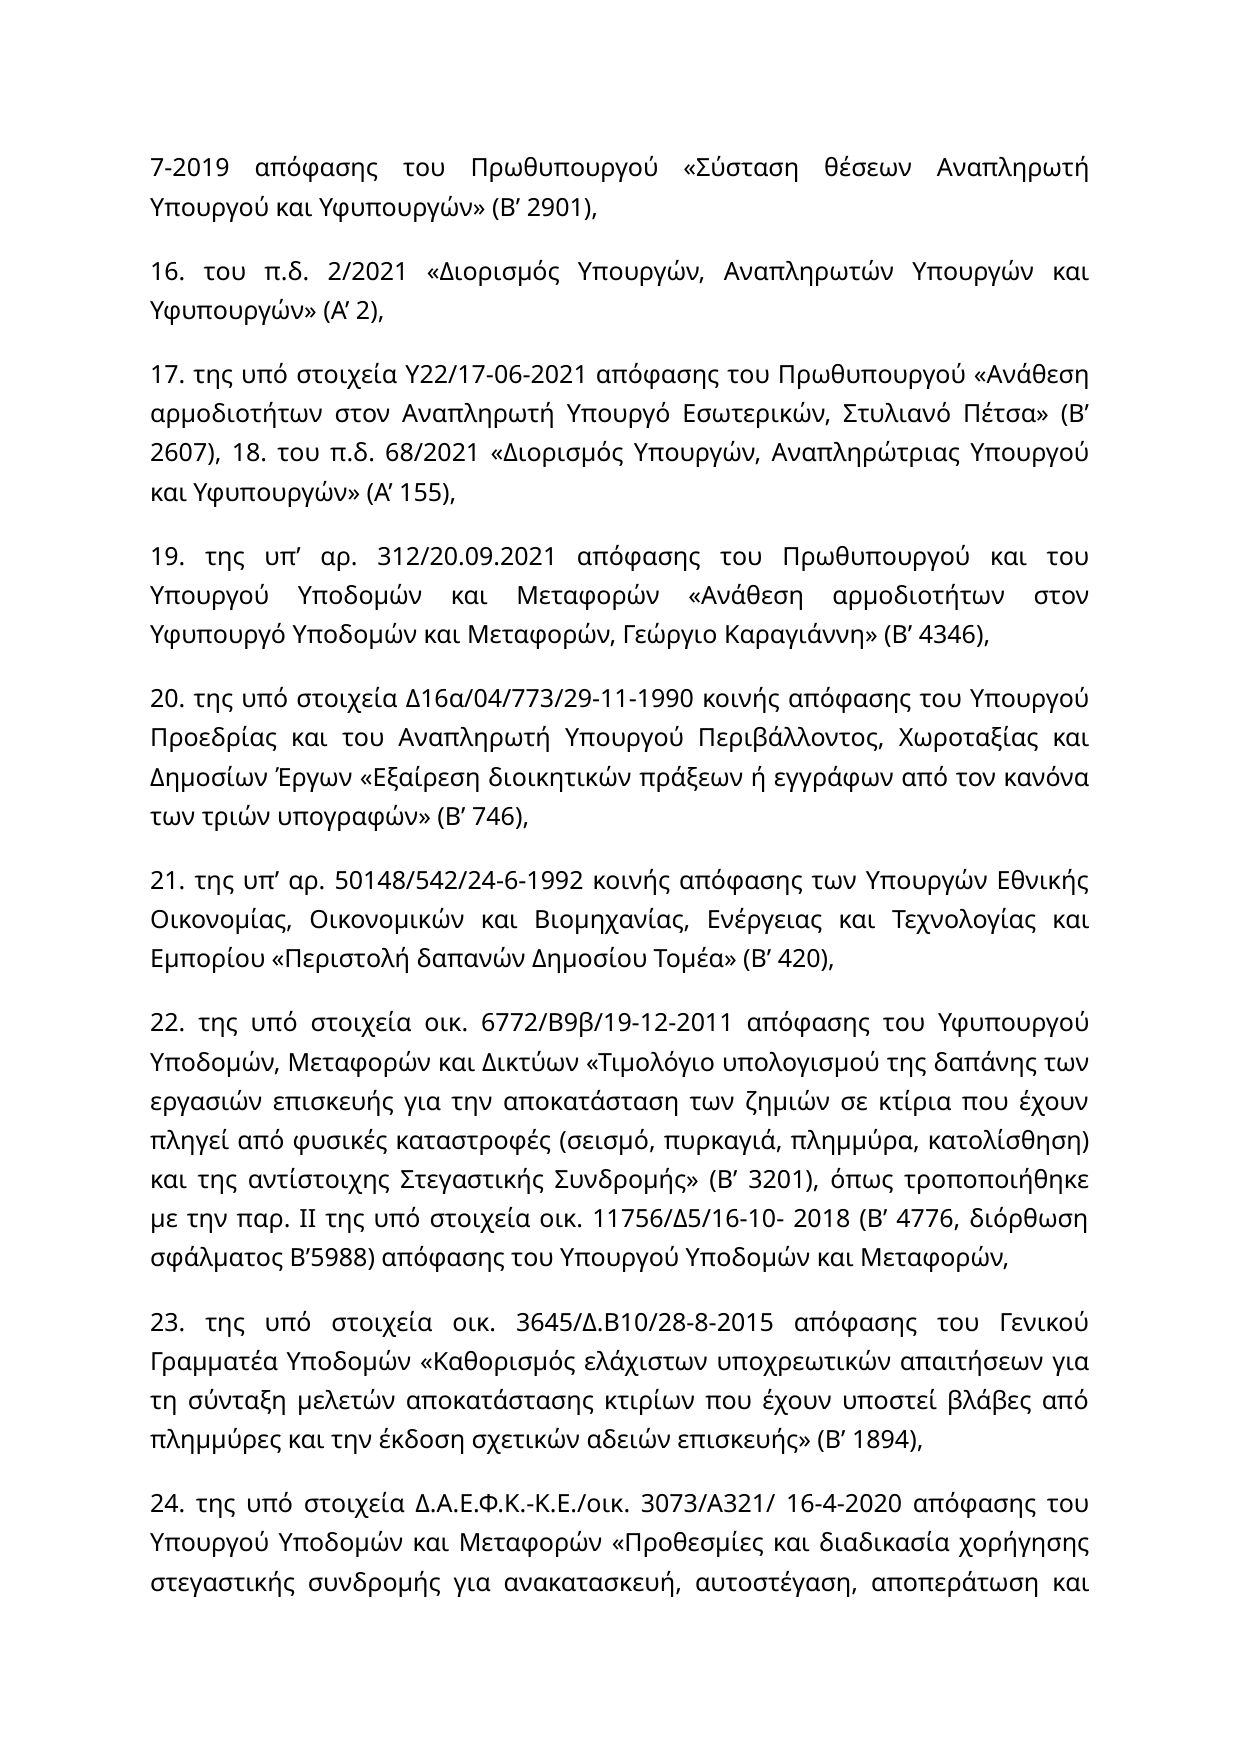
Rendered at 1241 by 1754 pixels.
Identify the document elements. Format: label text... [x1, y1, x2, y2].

text 22. της υπό στοιχεία οικ. 6772/Β9β/19-12-2011 απόφασης του Υφυπουργού Υποδομών, Μεταφορών και Δικτύων «Τιμολόγιο υπολογισμού της δαπάνης των εργασιών επισκευής για την αποκατάσταση των ζημιών σε κτίρια που έχουν πληγεί από φυσικές καταστροφές (σεισμό, πυρκαγιά, πλημμύρα, κατολίσθηση) και της αντίστοιχης Στεγαστικής Συνδρομής» (Β’ 3201), όπως τροποποιήθηκε με την παρ. ΙΙ της υπό στοιχεία οικ. 11756/Δ5/16-10- 2018 (Β’ 4776, διόρθωση σφάλματος Β’5988) απόφασης του Υπουργού Υποδομών και Μεταφορών, [150, 1005, 1090, 1274]
text 24. της υπό στοιχεία Δ.Α.Ε.Φ.Κ.-Κ.Ε./οικ. 3073/Α321/ 16-4-2020 απόφασης του Υπουργού Υποδομών και Μεταφορών «Προθεσμίες και διαδικασία χορήγησης στεγαστικής συνδρομής για ανακατασκευή, αυτοστέγαση, αποπεράτωση και [150, 1486, 1090, 1598]
text 19. της υπ’ αρ. 312/20.09.2021 απόφασης του Πρωθυπουργού και του Υπουργού Υποδομών και Μεταφορών «Ανάθεση αρμοδιοτήτων στον Υφυπουργό Υποδομών και Μεταφορών, Γεώργιο Καραγιάννη» (Β’ 4346), [150, 538, 1090, 651]
text 21. της υπ’ αρ. 50148/542/24-6-1992 κοινής απόφασης των Υπουργών Εθνικής Οικονομίας, Οικονομικών και Βιομηχανίας, Ενέργειας και Τεχνολογίας και Εμπορίου «Περιστολή δαπανών Δημοσίου Τομέα» (Β’ 420), [150, 862, 1090, 975]
text 7-2019 απόφασης του Πρωθυπουργού «Σύσταση θέσεων Αναπληρωτή Υπουργού και Υφυπουργών» (Β’ 2901), [150, 150, 1090, 223]
text 17. της υπό στοιχεία Υ22/17-06-2021 απόφασης του Πρωθυπουργού «Ανάθεση αρμοδιοτήτων στον Αναπληρωτή Υπουργό Εσωτερικών, Στυλιανό Πέτσα» (Β’ 2607), 18. του π.δ. 68/2021 «Διορισμός Υπουργών, Αναπληρώτριας Υπουργού και Υφυπουργών» (Α’ 155), [150, 357, 1090, 508]
text 23. της υπό στοιχεία οικ. 3645/Δ.Β10/28-8-2015 απόφασης του Γενικού Γραμματέα Υποδομών «Καθορισμός ελάχιστων υποχρεωτικών απαιτήσεων για τη σύνταξη μελετών αποκατάστασης κτιρίων που έχουν υποστεί βλάβες από πλημμύρες και την έκδοση σχετικών αδειών επισκευής» (Β’ 1894), [150, 1304, 1090, 1456]
text 16. του π.δ. 2/2021 «Διορισμός Υπουργών, Αναπληρωτών Υπουργών και Υφυπουργών» (Α’ 2), [150, 253, 1090, 327]
text 20. της υπό στοιχεία Δ16α/04/773/29-11-1990 κοινής απόφασης του Υπουργού Προεδρίας και του Αναπληρωτή Υπουργού Περιβάλλοντος, Χωροταξίας και Δημοσίων Έργων «Εξαίρεση διοικητικών πράξεων ή εγγράφων από τον κανόνα των τριών υπογραφών» (Β’ 746), [150, 681, 1090, 832]
